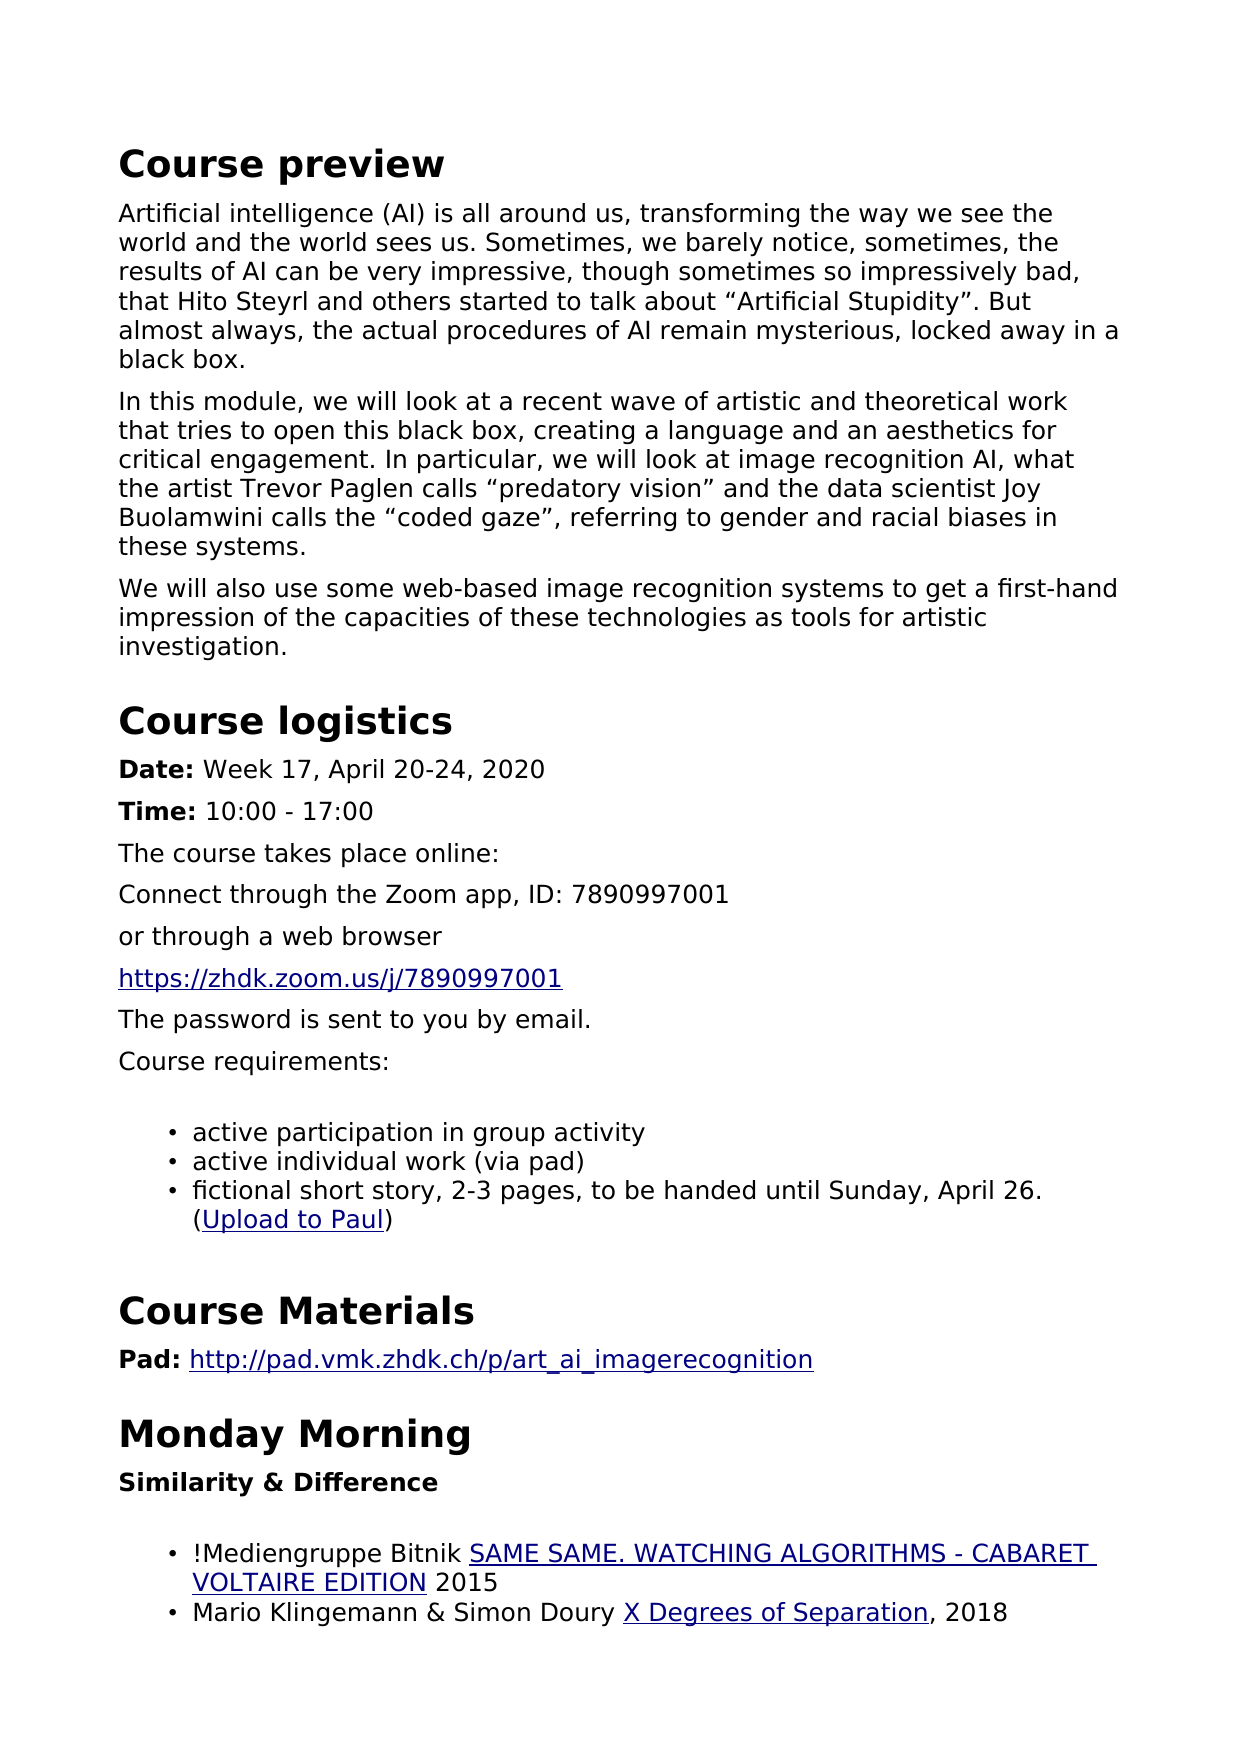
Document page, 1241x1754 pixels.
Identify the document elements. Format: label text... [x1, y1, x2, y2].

text Course requirements: [118, 1047, 1122, 1076]
text Date: Week 17, April 20-24, 2020 [118, 755, 1122, 784]
text Pad: http://pad.vmk.zhdk.ch/p/art_ai_imagerecognition [118, 1346, 1122, 1375]
text The course takes place online: [118, 839, 1122, 868]
list Mario Klingemann & Simon Doury X Degrees of Separation, 2018 [177, 1598, 1122, 1627]
text https://zhdk.zoom.us/j/7890997001 [118, 964, 1122, 993]
subtitle Course logistics [118, 699, 1122, 743]
text We will also use some web-based image recognition systems to get a first-hand impression of the capacities of these technologies as tools for artistic investigation. [118, 574, 1122, 662]
subtitle Monday Morning [118, 1412, 1122, 1456]
list fictional short story, 2-3 pages, to be handed until Sunday, April 26. (Upload to Paul) [177, 1177, 1122, 1235]
text Artificial intelligence (AI) is all around us, transforming the way we see the world and the world sees us. Sometimes, we barely notice, sometimes, the results of AI can be very impressive, though sometimes so impressively bad, that Hito Steyrl and others started to talk about “Artificial Stupidity”. But almost always, the actual procedures of AI remain mysterious, locked away in a black box. [118, 199, 1122, 374]
list active participation in group activity [177, 1118, 1122, 1147]
subtitle Course preview [118, 143, 1122, 187]
subtitle Course Materials [118, 1289, 1122, 1333]
text Time: 10:00 - 17:00 [118, 797, 1122, 826]
text Similarity & Difference [118, 1468, 1122, 1497]
text or through a web browser [118, 922, 1122, 951]
text The password is sent to you by email. [118, 1005, 1122, 1034]
text Connect through the Zoom app, ID: 7890997001 [118, 880, 1122, 909]
text In this module, we will look at a recent wave of artistic and theoretical work that tries to open this black box, creating a language and an aesthetics for critical engagement. In particular, we will look at image recognition AI, what the artist Trevor Paglen calls “predatory vision” and the data scientist Joy Buolamwini calls the “coded gaze”, referring to gender and racial biases in these systems. [118, 387, 1122, 562]
list !Mediengruppe Bitnik SAME SAME. WATCHING ALGORITHMS - CABARET VOLTAIRE EDITION 2015 [177, 1539, 1122, 1598]
list active individual work (via pad) [177, 1147, 1122, 1177]
